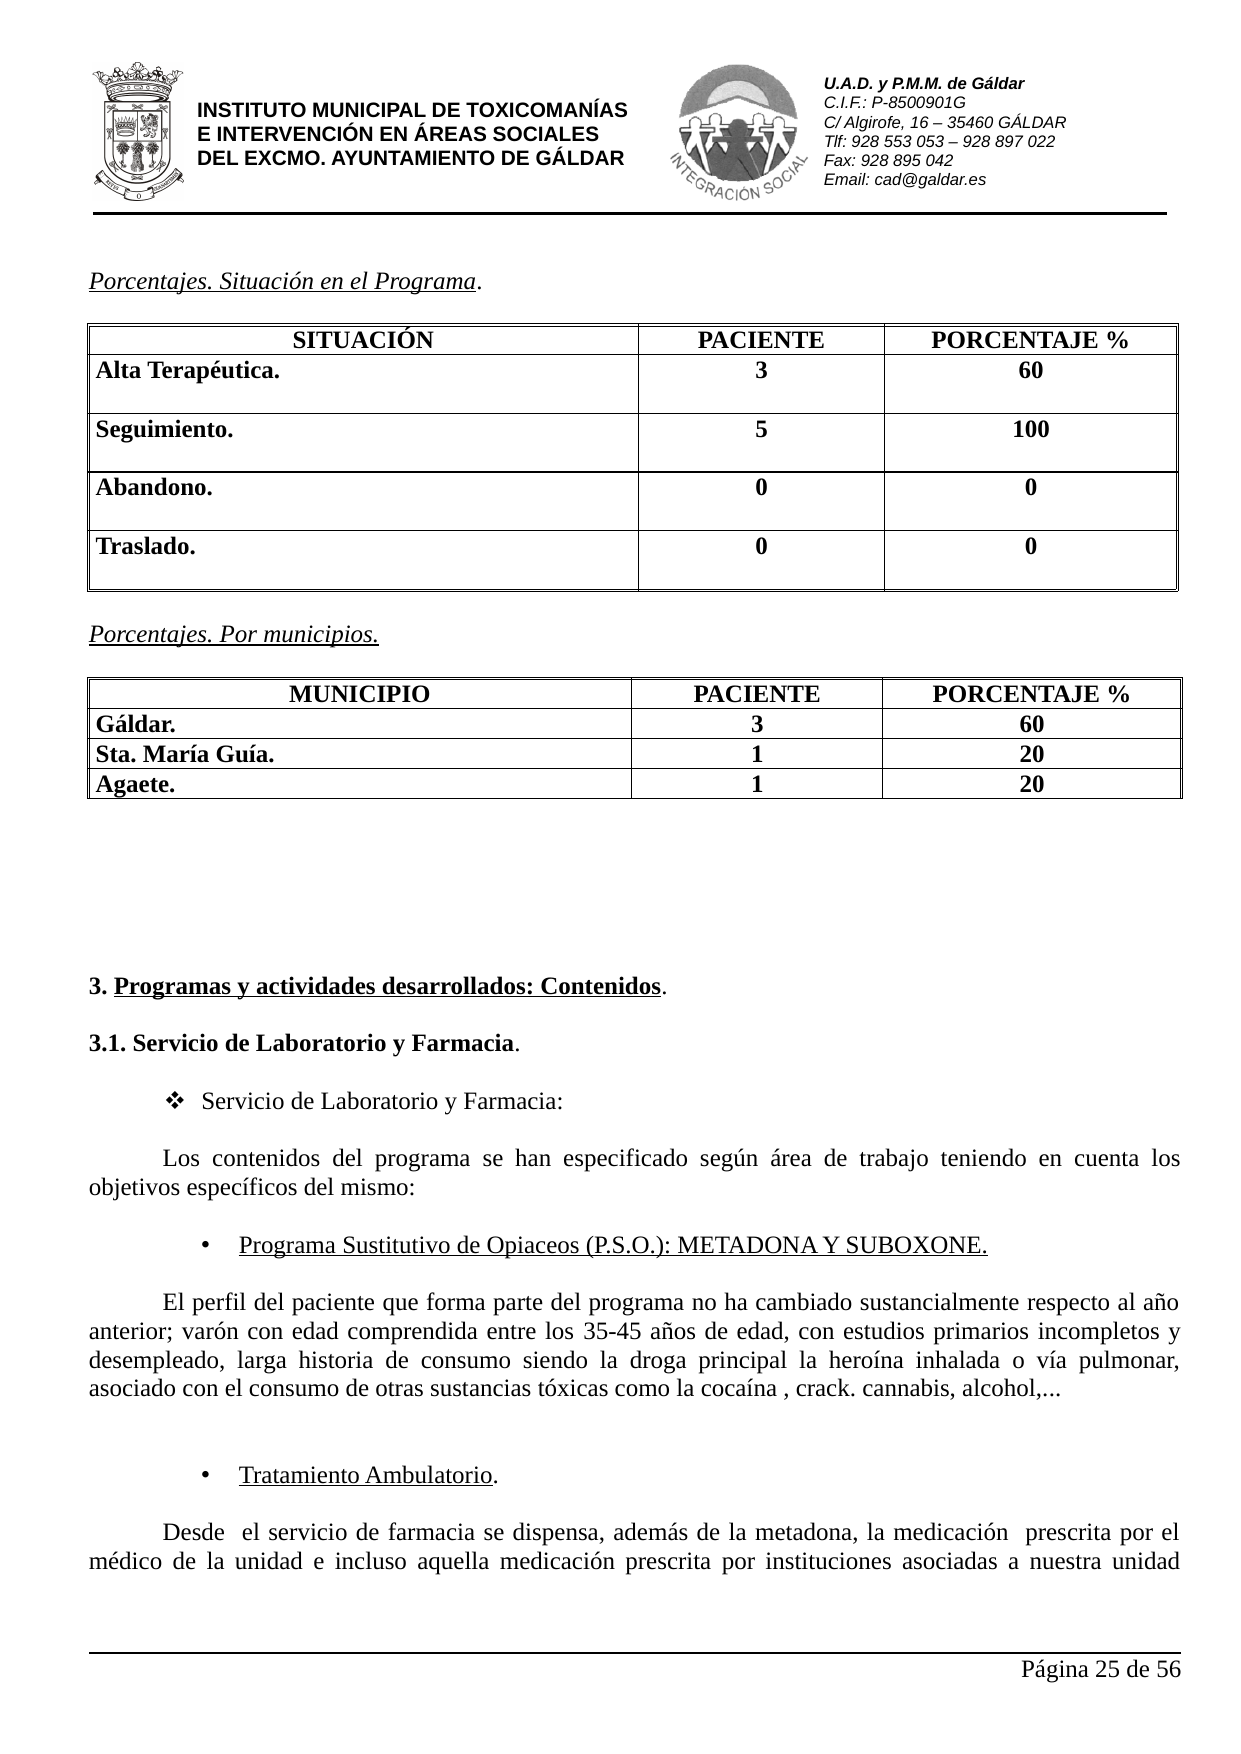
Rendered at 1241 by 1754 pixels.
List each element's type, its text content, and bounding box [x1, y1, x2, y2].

table_cell Alta Terapéutica. [90, 355, 638, 413]
table_header MUNICIPIO [90, 680, 631, 708]
text Porcentajes. Situación en el Programa. [88, 266, 1181, 294]
table_cell 60 [883, 709, 1180, 738]
table_cell 0 [639, 473, 884, 530]
picture [92, 62, 184, 201]
text 3.1. Servicio de Laboratorio y Farmacia. [88, 1028, 1181, 1057]
table_cell 60 [885, 355, 1176, 413]
list Tratamiento Ambulatorio. [201, 1460, 1181, 1488]
text Los contenidos del programa se han especificado según área de trabajo teniendo en cuenta los objetivos específicos del mismo: [88, 1143, 1181, 1201]
table_header PORCENTAJE % [885, 327, 1176, 354]
table_cell 0 [639, 531, 884, 588]
text El perfil del paciente que forma parte del programa no ha cambiado sustancialmente respecto al año anterior; varón con edad comprendida entre los 35-45 años de edad, con estudios primarios incompletos y desempleado, larga historia de consumo siendo la droga principal la heroína inhalada o vía pulmonar, asociado con el consumo de otras sustancias tóxicas como la cocaína , crack. cannabis, alcohol,... [88, 1287, 1181, 1402]
table_header PACIENTE [639, 327, 884, 354]
table_header PORCENTAJE % [883, 680, 1180, 708]
table_cell 20 [883, 739, 1180, 768]
text 3. Programas y actividades desarrollados: Contenidos. [88, 971, 1181, 1000]
table_cell Seguimiento. [90, 414, 638, 471]
table_cell Traslado. [90, 531, 638, 588]
table_cell 0 [885, 531, 1176, 588]
list Servicio de Laboratorio y Farmacia: [163, 1086, 1181, 1115]
table_cell 0 [885, 473, 1176, 530]
text Porcentajes. Por municipios. [88, 619, 1181, 648]
table_cell 3 [639, 355, 884, 413]
table_cell Sta. María Guía. [90, 739, 631, 768]
table_cell 100 [885, 414, 1176, 471]
list Programa Sustitutivo de Opiaceos (P.S.O.): METADONA Y SUBOXONE. [201, 1230, 1181, 1258]
table_cell 1 [632, 739, 882, 768]
table_cell 5 [639, 414, 884, 471]
table_cell 20 [883, 769, 1180, 797]
table_cell Gáldar. [90, 709, 631, 738]
table_cell Agaete. [90, 769, 631, 797]
table_cell 1 [632, 769, 882, 797]
text Desde el servicio de farmacia se dispensa, además de la metadona, la medicación prescrita por el médico de la unidad e incluso aquella medicación prescrita por instituciones asociadas a nuestra unidad [88, 1517, 1181, 1575]
table_cell Abandono. [90, 473, 638, 530]
table_cell 3 [632, 709, 882, 738]
table_header PACIENTE [632, 680, 882, 708]
table_header SITUACIÓN [90, 327, 638, 354]
